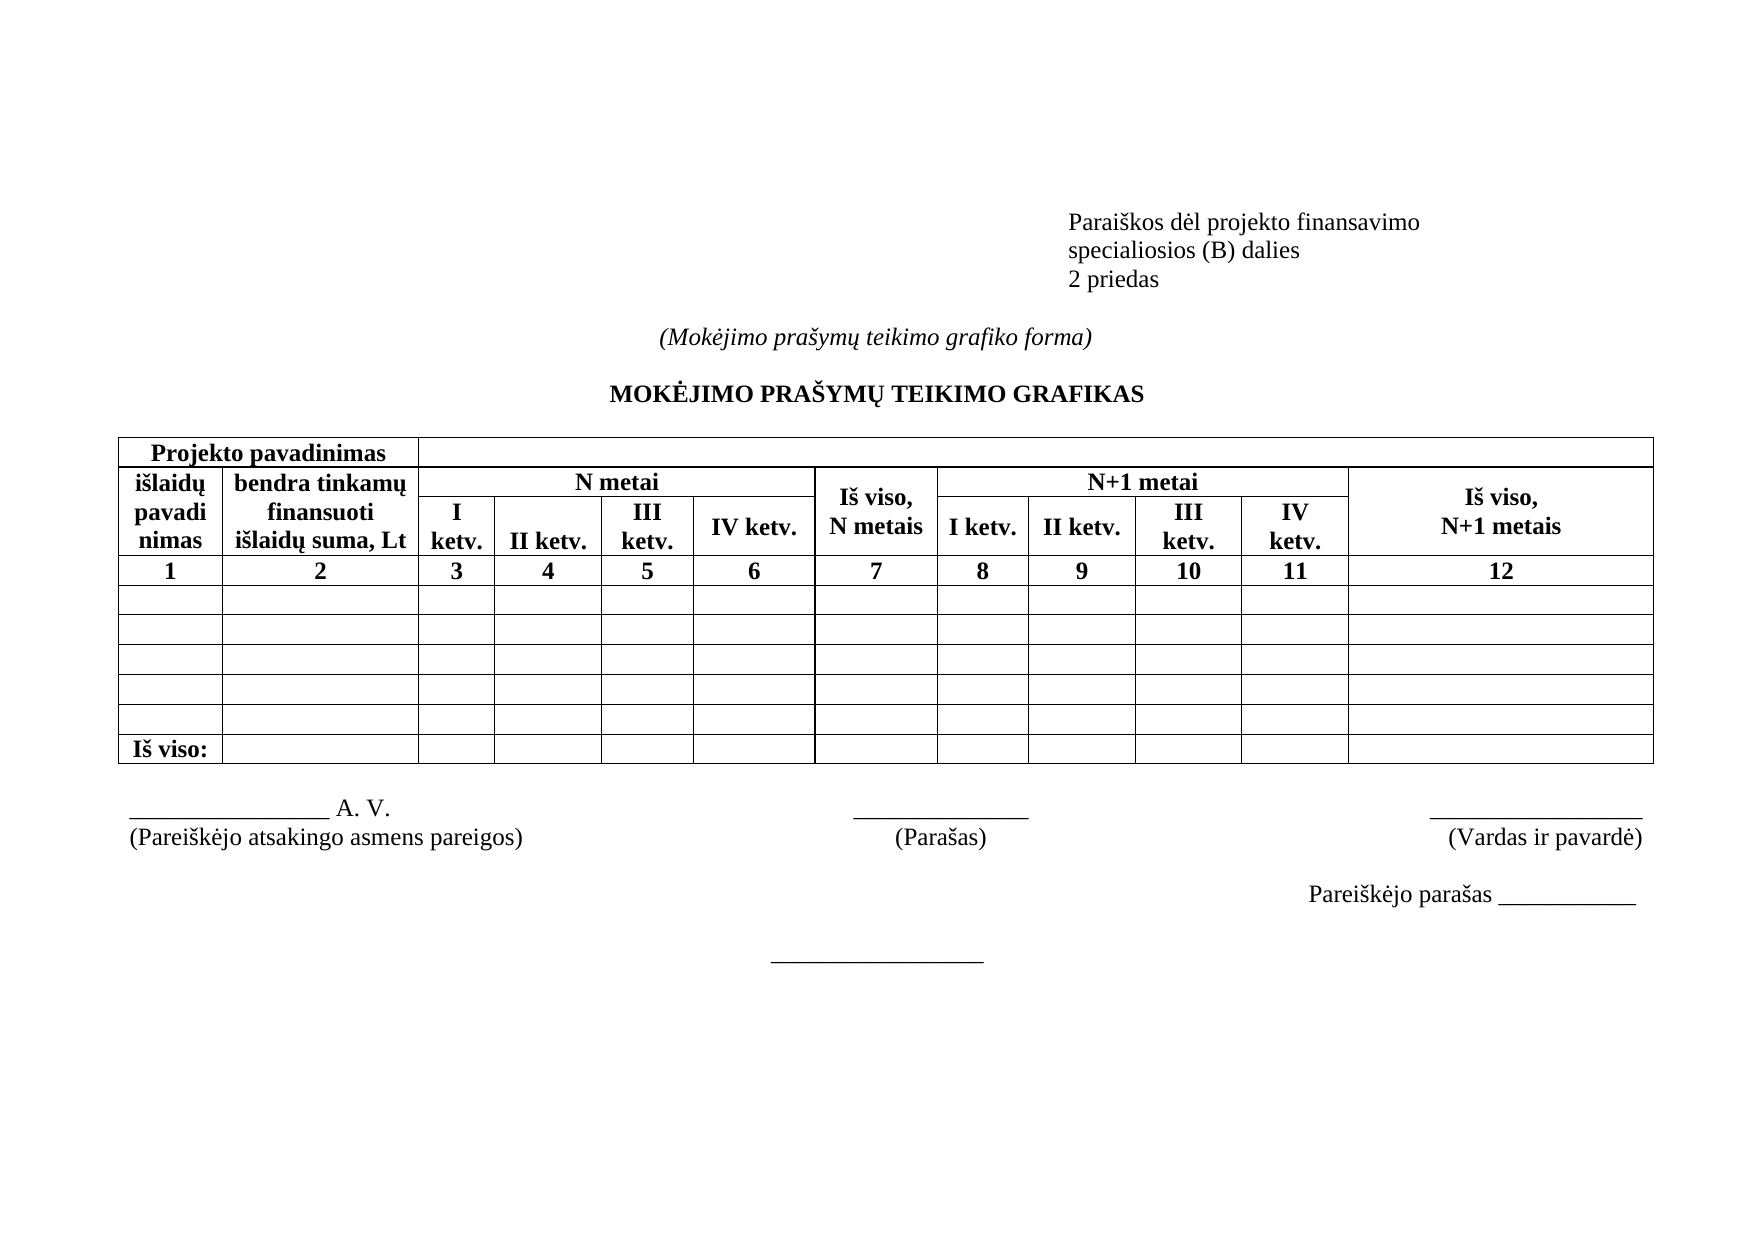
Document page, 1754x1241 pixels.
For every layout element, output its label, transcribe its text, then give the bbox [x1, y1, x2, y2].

table_cell [1242, 735, 1348, 763]
table_cell [694, 675, 814, 704]
table_cell [495, 735, 601, 763]
table_cell 10 [1136, 556, 1241, 584]
table_cell [694, 645, 814, 674]
table_cell [419, 586, 494, 614]
table_cell Iš viso, N+1 metais [1349, 468, 1653, 555]
table_cell [1349, 675, 1653, 704]
table_cell [119, 645, 222, 674]
table_cell 6 [694, 556, 814, 584]
table_cell [602, 705, 693, 733]
table_cell II ketv. [1029, 497, 1135, 555]
table_cell [1349, 735, 1653, 763]
table_cell [938, 615, 1028, 644]
table_cell [119, 615, 222, 644]
text 2 priedas [1068, 264, 1636, 293]
table_cell [602, 586, 693, 614]
table_cell 8 [938, 556, 1028, 584]
table_cell [694, 615, 814, 644]
table_cell III ketv. [602, 497, 693, 555]
table_cell [1029, 586, 1135, 614]
table_cell [495, 705, 601, 733]
text (Mokėjimo prašymų teikimo grafiko forma) [118, 322, 1636, 350]
table_cell [816, 705, 937, 733]
text Paraiškos dėl projekto finansavimo [1068, 207, 1636, 235]
text specialiosios (B) dalies [1068, 235, 1636, 264]
table_cell [1029, 615, 1135, 644]
table_cell I ketv. [938, 497, 1028, 555]
table_cell [938, 645, 1028, 674]
table_cell N+1 metai [938, 468, 1348, 496]
table_cell [119, 675, 222, 704]
table_cell [223, 645, 418, 674]
table_cell [223, 586, 418, 614]
table_cell [119, 586, 222, 614]
table_cell [1349, 615, 1653, 644]
table_cell [1136, 735, 1241, 763]
table_cell [495, 675, 601, 704]
table_cell [1242, 705, 1348, 733]
table_cell [1029, 705, 1135, 733]
table_cell [694, 586, 814, 614]
table_cell 7 [816, 556, 937, 584]
text Pareiškėjo parašas ___________ [118, 879, 1636, 908]
table_cell [938, 586, 1028, 614]
table_cell IV ketv. [1242, 497, 1348, 555]
table_cell [223, 735, 418, 763]
table_cell [1136, 615, 1241, 644]
table_cell N metai [419, 468, 814, 496]
table_cell [1349, 705, 1653, 733]
table_cell [223, 675, 418, 704]
table_cell [1242, 675, 1348, 704]
table_cell [495, 645, 601, 674]
table_cell II ketv. [495, 497, 601, 555]
table_cell Iš viso, N metais [816, 468, 937, 555]
table_cell [816, 735, 937, 763]
table_header [419, 438, 1653, 466]
text MOKĖJIMO PRAŠYMŲ TEIKIMO GRAFIKAS [118, 379, 1636, 408]
table_cell [1242, 586, 1348, 614]
table_cell 11 [1242, 556, 1348, 584]
table_cell [1136, 675, 1241, 704]
table_cell 12 [1349, 556, 1653, 584]
table_cell 1 [119, 556, 222, 584]
table_cell [419, 615, 494, 644]
table_cell [1242, 645, 1348, 674]
table_cell [419, 645, 494, 674]
table_cell [223, 705, 418, 733]
table_cell [1136, 645, 1241, 674]
table_cell [419, 705, 494, 733]
table_cell [602, 675, 693, 704]
text _________________ [118, 937, 1636, 966]
table_cell 4 [495, 556, 601, 584]
table_cell [694, 735, 814, 763]
table_header ________________ A. V. (Pareiškėjo atsakingo asmens pareigos) [118, 793, 692, 851]
table_cell [816, 586, 937, 614]
table_cell [1136, 586, 1241, 614]
table_cell [694, 705, 814, 733]
table_cell [1029, 735, 1135, 763]
table_header Projekto pavadinimas [119, 438, 418, 466]
table_cell [1029, 675, 1135, 704]
table_cell 5 [602, 556, 693, 584]
table_cell 9 [1029, 556, 1135, 584]
table_cell [1349, 586, 1653, 614]
table_cell [119, 705, 222, 733]
table_cell Iš viso: [119, 735, 222, 763]
table_cell [419, 735, 494, 763]
table_cell 3 [419, 556, 494, 584]
table_cell [495, 586, 601, 614]
table_header ______________ (Parašas) [692, 793, 1190, 851]
table_cell I ketv. [419, 497, 494, 555]
table_cell [938, 735, 1028, 763]
table_cell [223, 615, 418, 644]
table_cell [938, 705, 1028, 733]
table_cell [1136, 705, 1241, 733]
table_cell IV ketv. [694, 497, 814, 555]
table_cell [419, 675, 494, 704]
table_cell [816, 615, 937, 644]
table_cell 2 [223, 556, 418, 584]
table_cell išlaidų pavadinimas [119, 468, 222, 555]
table_cell [816, 645, 937, 674]
table_cell bendra tinkamų finansuoti išlaidų suma, Lt [223, 468, 418, 555]
table_cell [495, 615, 601, 644]
table_cell III ketv. [1136, 497, 1241, 555]
table_header _________________ (Vardas ir pavardė) [1190, 793, 1653, 851]
table_cell [938, 675, 1028, 704]
table_cell [816, 675, 937, 704]
table_cell [602, 645, 693, 674]
table_cell [602, 615, 693, 644]
table_cell [602, 735, 693, 763]
table_cell [1242, 615, 1348, 644]
table_cell [1029, 645, 1135, 674]
table_cell [1349, 645, 1653, 674]
